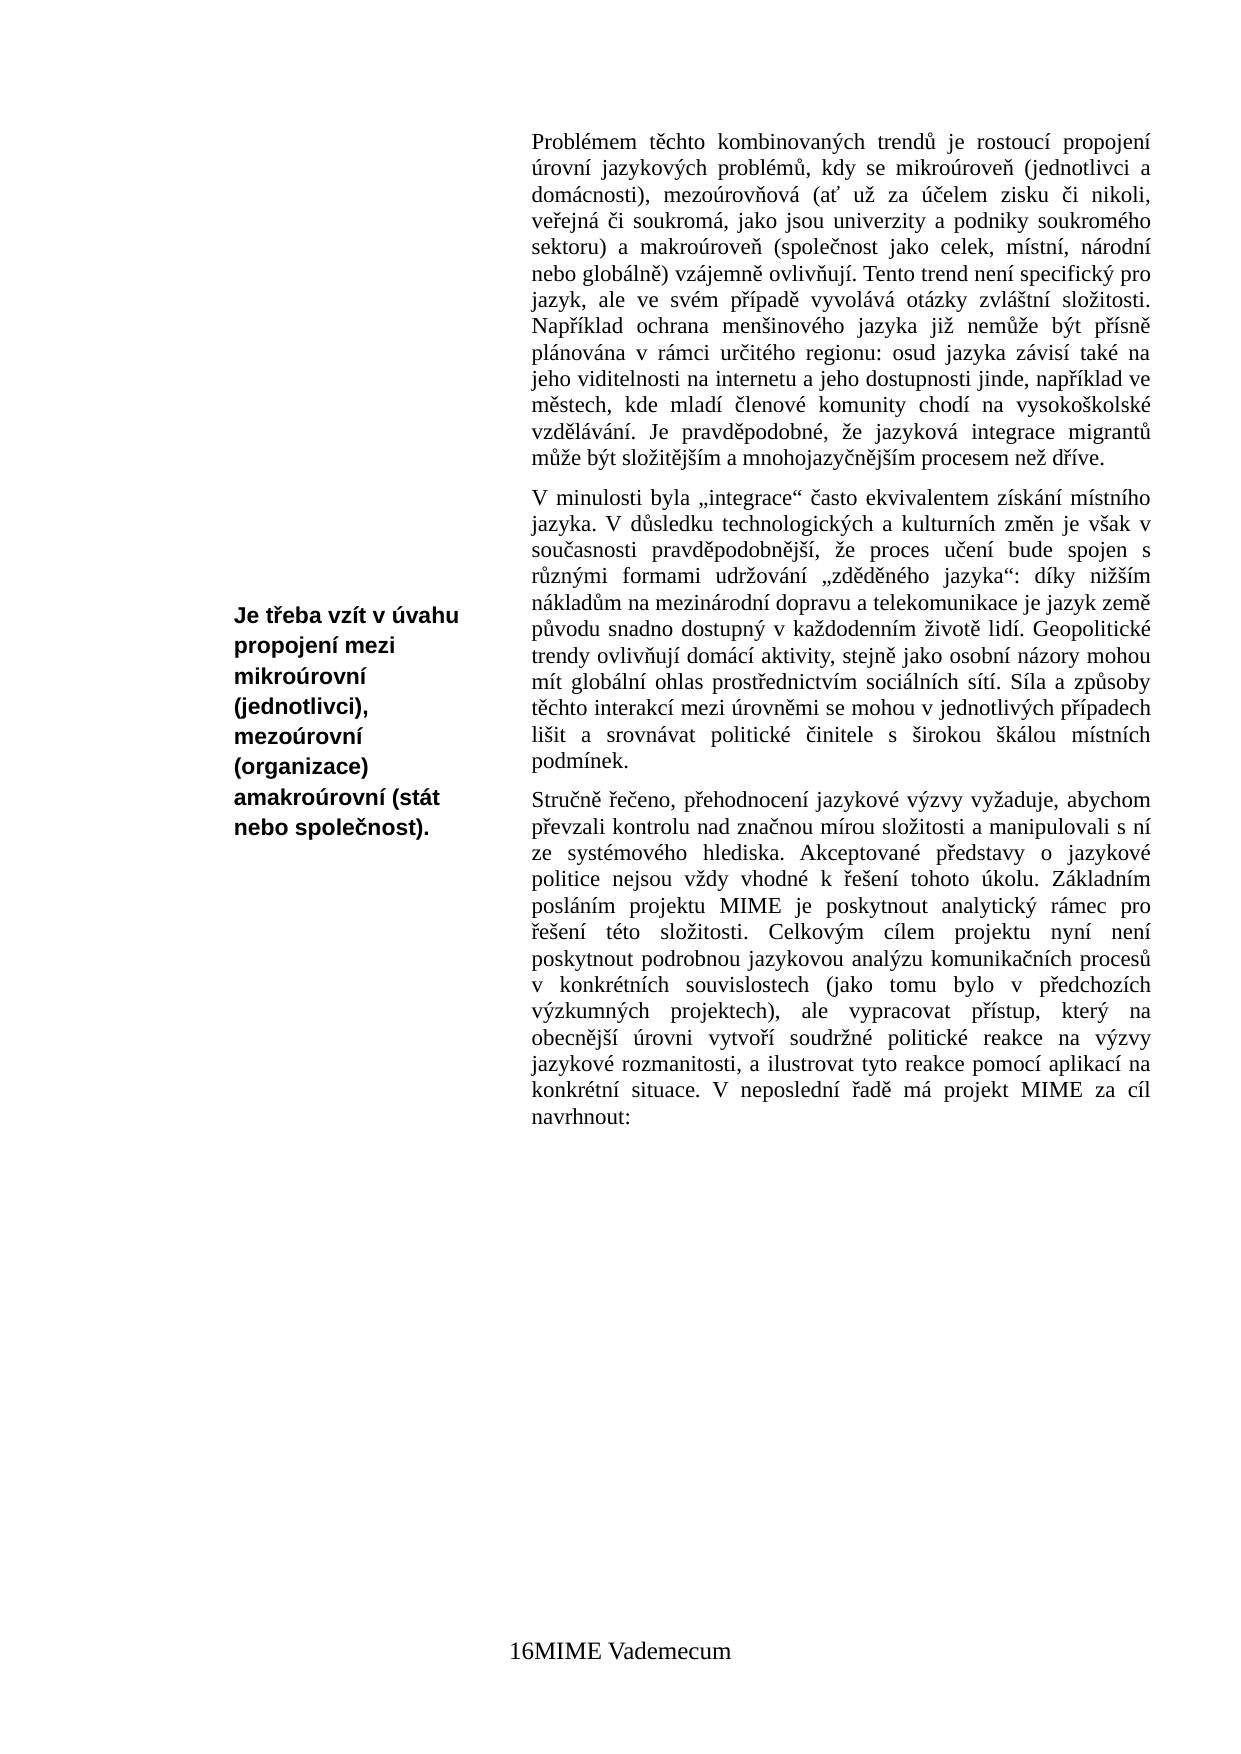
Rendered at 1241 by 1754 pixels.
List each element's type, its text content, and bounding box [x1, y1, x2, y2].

text Problémem těchto kombinovaných trendů je rostoucí propojení úrovní jazykových problémů, kdy se mikroúroveň (jednotlivci a domácnosti), mezoúrovňová (ať už za účelem zisku či nikoli, veřejná či soukromá, jako jsou univerzity a podniky soukromého sektoru) a makroúroveň (společnost jako celek, místní, národní nebo globálně) vzájemně ovlivňují. Tento trend není specifický pro jazyk, ale ve svém případě vyvolává otázky zvláštní složitosti. Například ochrana menšinového jazyka již nemůže být přísně plánována v rámci určitého regionu: osud jazyka závisí také na jeho viditelnosti na internetu a jeho dostupnosti jinde, například ve městech, kde mladí členové komunity chodí na vysokoškolské vzdělávání. Je pravděpodobné, že jazyková integrace migrantů může být složitějším a mnohojazyčnějším procesem než dříve. [531, 128, 1152, 471]
text V minulosti byla „integrace“ často ekvivalentem získání místního jazyka. V důsledku technologických a kulturních změn je však v současnosti pravděpodobnější, že proces učení bude spojen s různými formami udržování „zděděného jazyka“: díky nižším nákladům na mezinárodní dopravu a telekomunikace je jazyk země původu snadno dostupný v každodenním životě lidí. Geopolitické trendy ovlivňují domácí aktivity, stejně jako osobní názory mohou mít globální ohlas prostřednictvím sociálních sítí. Síla a způsoby těchto interakcí mezi úrovněmi se mohou v jednotlivých případech lišit a srovnávat politické činitele s širokou škálou místních podmínek. [531, 483, 1152, 773]
text Je třeba vzít v úvahu propojení mezi mikroúrovní (jednotlivci), mezoúrovní (organizace) amakroúrovní (stát nebo společnost). [234, 602, 481, 840]
text [225, 593, 490, 879]
text Stručně řečeno, přehodnocení jazykové výzvy vyžaduje, abychom převzali kontrolu nad značnou mírou složitosti a manipulovali s ní ze systémového hlediska. Akceptované představy o jazykové politice nejsou vždy vhodné k řešení tohoto úkolu. Základním posláním projektu MIME je poskytnout analytický rámec pro řešení této složitosti. Celkovým cílem projektu nyní není poskytnout podrobnou jazykovou analýzu komunikačních procesů v konkrétních souvislostech (jako tomu bylo v předchozích výzkumných projektech), ale vypracovat přístup, který na obecnější úrovni vytvoří soudržné politické reakce na výzvy jazykové rozmanitosti, a ilustrovat tyto reakce pomocí aplikací na konkrétní situace. V neposlední řadě má projekt MIME za cíl navrhnout: [531, 786, 1152, 1129]
